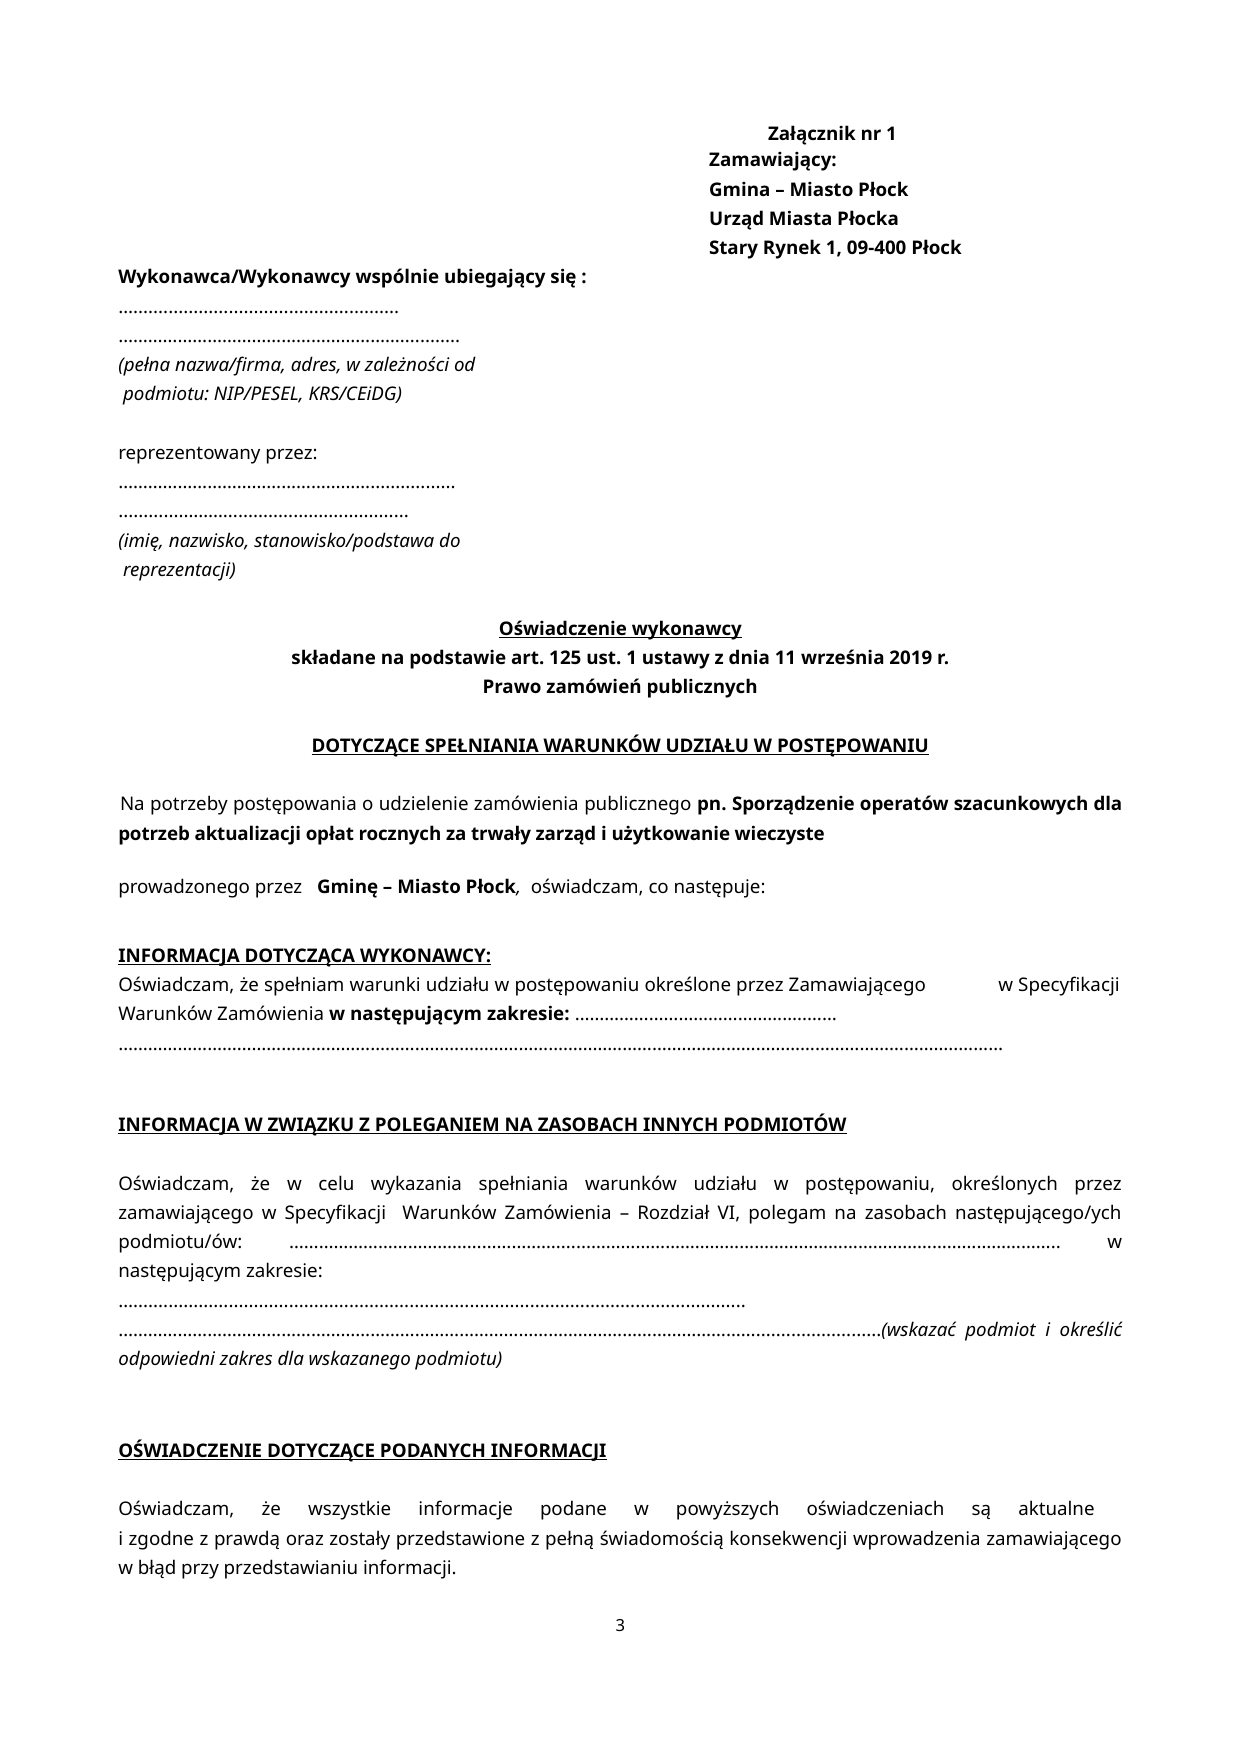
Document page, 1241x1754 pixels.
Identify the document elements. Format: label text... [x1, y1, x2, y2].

text ……………………………………………................. [118, 468, 1122, 494]
text …………………………………………………............ [118, 322, 1122, 348]
text Zamawiający: [118, 147, 1122, 172]
text DOTYCZĄCE SPEŁNIANIA WARUNKÓW UDZIAŁU W POSTĘPOWANIU [118, 732, 1122, 757]
text (pełna nazwa/firma, adres, w zależności od [118, 351, 1122, 377]
text INFORMACJA W ZWIĄZKU Z POLEGANIEM NA ZASOBACH INNYCH PODMIOTÓW [118, 1111, 1122, 1137]
text …..........................................................................................................................………………………………………………………………………………………………………………….........................(wskazać podmiot i określić odpowiedni zakres dla wskazanego podmiotu) [118, 1287, 1122, 1371]
text OŚWIADCZENIE DOTYCZĄCE PODANYCH INFORMACJI [118, 1437, 1122, 1462]
text Oświadczam, że spełniam warunki udziału w postępowaniu określone przez Zamawiającego w Specyfikacji Warunków Zamówienia w następującym zakresie: ………………………………………..…… [118, 971, 1122, 1026]
text Na potrzeby postępowania o udzielenie zamówienia publicznego pn. Sporządzenie operatów szacunkowych dla potrzeb aktualizacji opłat rocznych za trwały zarząd i użytkowanie wieczyste [118, 791, 1122, 845]
text …..................................................... [118, 293, 1122, 318]
text Prawo zamówień publicznych [118, 673, 1122, 699]
text (imię, nazwisko, stanowisko/podstawa do [118, 527, 1122, 553]
text ……………………………………………………………………………………………………………………………………………………..……… [118, 1030, 1122, 1055]
text Oświadczam, że w celu wykazania spełniania warunków udziału w postępowaniu, określonych przez zamawiającego w Specyfikacji Warunków Zamówienia – Rozdział VI, polegam na zasobach następującego/ych podmiotu/ów: ……………………………………………….......………………………………………………………………………………….. w następującym zakresie: [118, 1170, 1122, 1283]
text Oświadczam, że wszystkie informacje podane w powyższych oświadczeniach są aktualne i zgodne z prawdą oraz zostały przedstawione z pełną świadomością konsekwencji wprowadzenia zamawiającego w błąd przy przedstawianiu informacji. [118, 1496, 1122, 1579]
text reprezentacji) [118, 556, 1122, 582]
text Wykonawca/Wykonawcy wspólnie ubiegający się : [118, 264, 1122, 289]
text podmiotu: NIP/PESEL, KRS/CEiDG) [118, 381, 1122, 406]
text Załącznik nr 1 [118, 118, 1122, 147]
text Oświadczenie wykonawcy [118, 615, 1122, 640]
text reprezentowany przez: [118, 439, 1122, 465]
text prowadzonego przez Gminę – Miasto Płock, oświadczam, co następuje: [118, 874, 1122, 899]
text Urząd Miasta Płocka [118, 205, 1122, 231]
text Stary Rynek 1, 09-400 Płock [118, 234, 1122, 260]
text składane na podstawie art. 125 ust. 1 ustawy z dnia 11 września 2019 r. [118, 644, 1122, 670]
text INFORMACJA DOTYCZĄCA WYKONAWCY: [118, 942, 1122, 968]
text Gmina – Miasto Płock [118, 176, 1122, 201]
text .............……….................................... [118, 498, 1122, 523]
